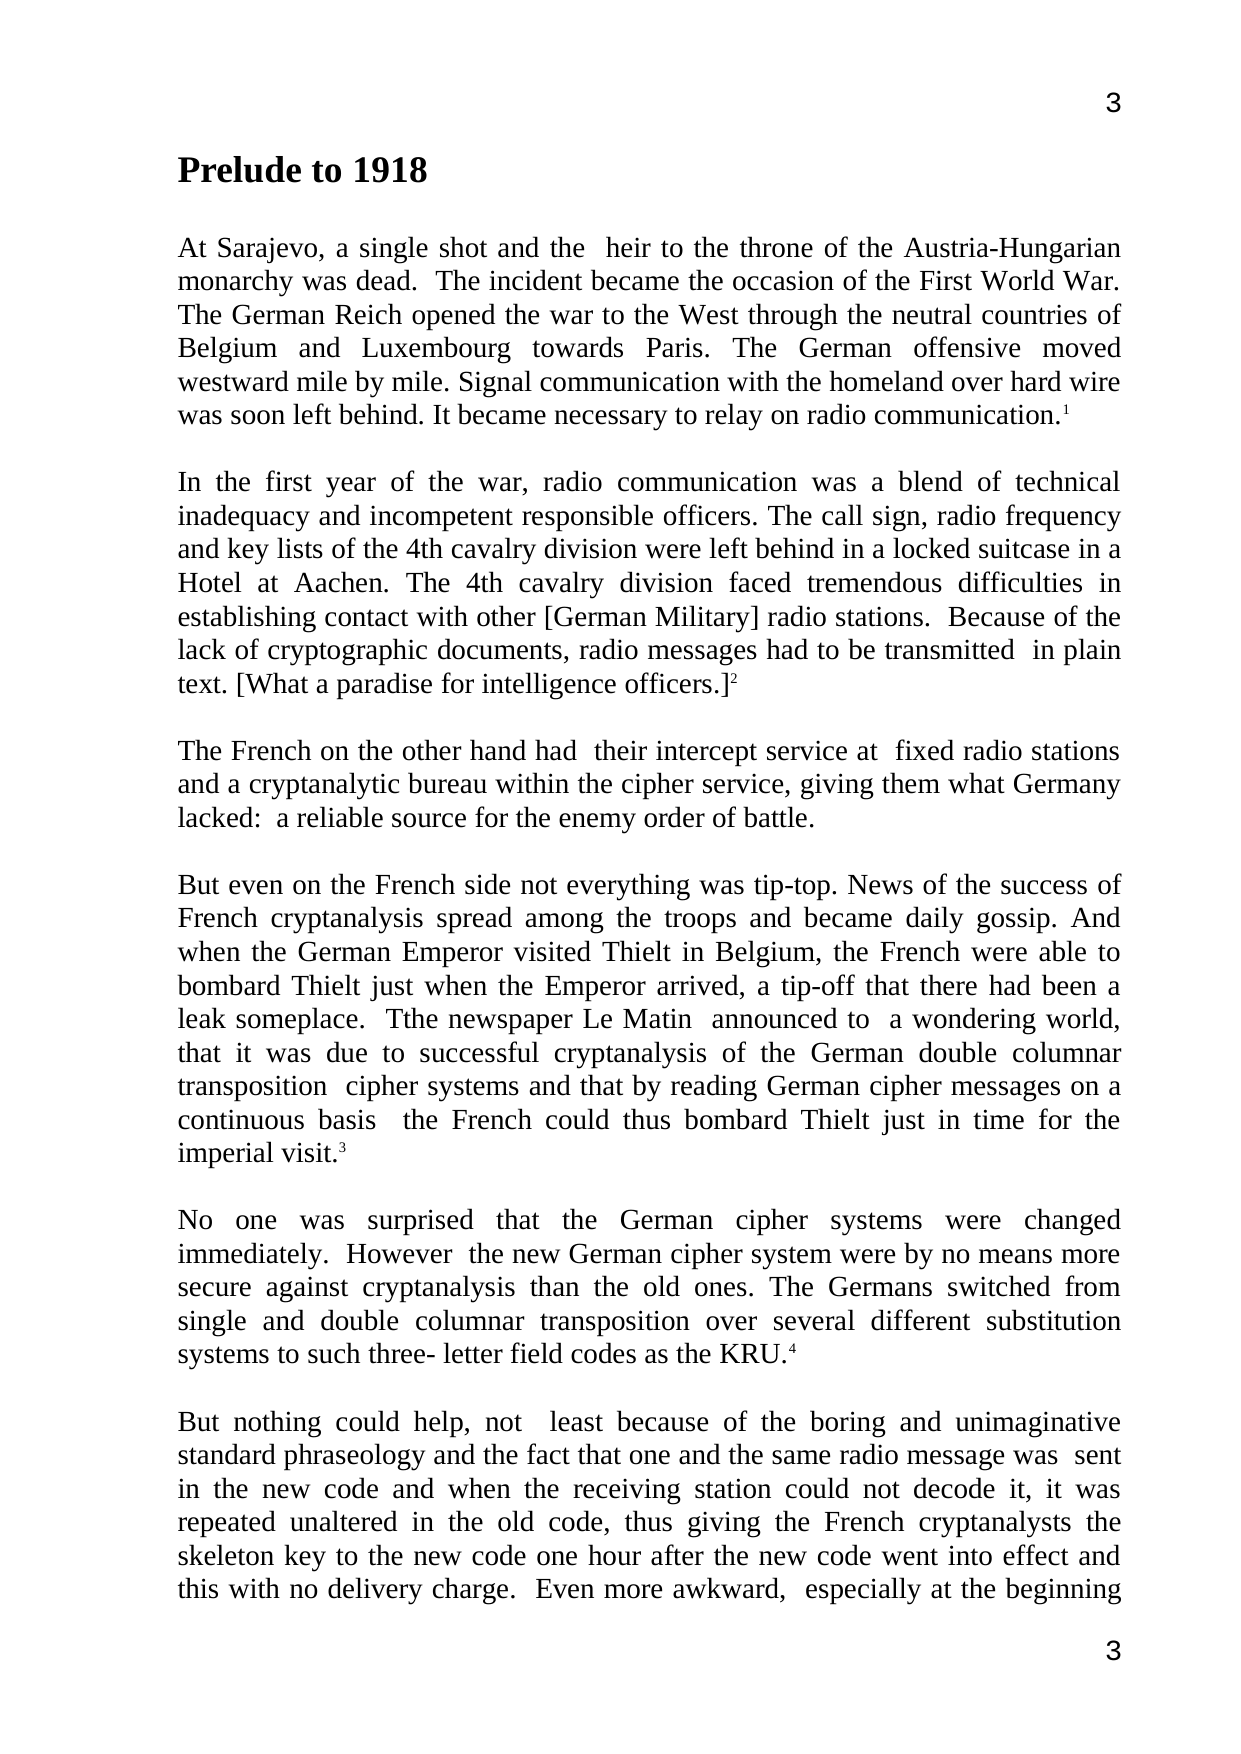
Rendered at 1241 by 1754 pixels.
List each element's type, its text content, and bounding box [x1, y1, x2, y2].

subtitle Prelude to 1918 [177, 147, 1122, 190]
text At Sarajevo, a single shot and the heir to the throne of the Austria-Hungarian monarchy was dead. The incident became the occasion of the First World War. The German Reich opened the war to the West through the neutral countries of Belgium and Luxembourg towards Paris. The German offensive moved westward mile by mile. Signal communication with the homeland over hard wire was soon left behind. It became necessary to relay on radio communication. [177, 230, 1122, 431]
text The French on the other hand had their intercept service at fixed radio stations and a cryptanalytic bureau within the cipher service, giving them what Germany lacked: a reliable source for the enemy order of battle. [177, 733, 1122, 834]
text But even on the French side not everything was tip-top. News of the success of French cryptanalysis spread among the troops and became daily gossip. And when the German Emperor visited Thielt in Belgium, the French were able to bombard Thielt just when the Emperor arrived, a tip-off that there had been a leak someplace. Tthe newspaper Le Matin announced to a wondering world, that it was due to successful cryptanalysis of the German double columnar transposition cipher systems and that by reading German cipher messages on a continuous basis the French could thus bombard Thielt just in time for the imperial visit. [177, 867, 1122, 1169]
text But nothing could help, not least because of the boring and unimaginative standard phraseology and the fact that one and the same radio message was sent in the new code and when the receiving station could not decode it, it was repeated unaltered in the old code, thus giving the French cryptanalysts the skeleton key to the new code one hour after the new code went into effect and this with no delivery charge. Even more awkward, especially at the beginning [177, 1404, 1122, 1605]
text In the first year of the war, radio communication was a blend of technical inadequacy and incompetent responsible officers. The call sign, radio frequency and key lists of the 4th cavalry division were left behind in a locked suitcase in a Hotel at Aachen. The 4th cavalry division faced tremendous difficulties in establishing contact with other [German Military] radio stations. Because of the lack of cryptographic documents, radio messages had to be transmitted in plain text. [What a paradise for intelligence officers.] [177, 465, 1122, 699]
text No one was surprised that the German cipher systems were changed immediately. However the new German cipher system were by no means more secure against cryptanalysis than the old ones. The Germans switched from single and double columnar transposition over several different substitution systems to such three- letter field codes as the KRU. [177, 1203, 1122, 1370]
